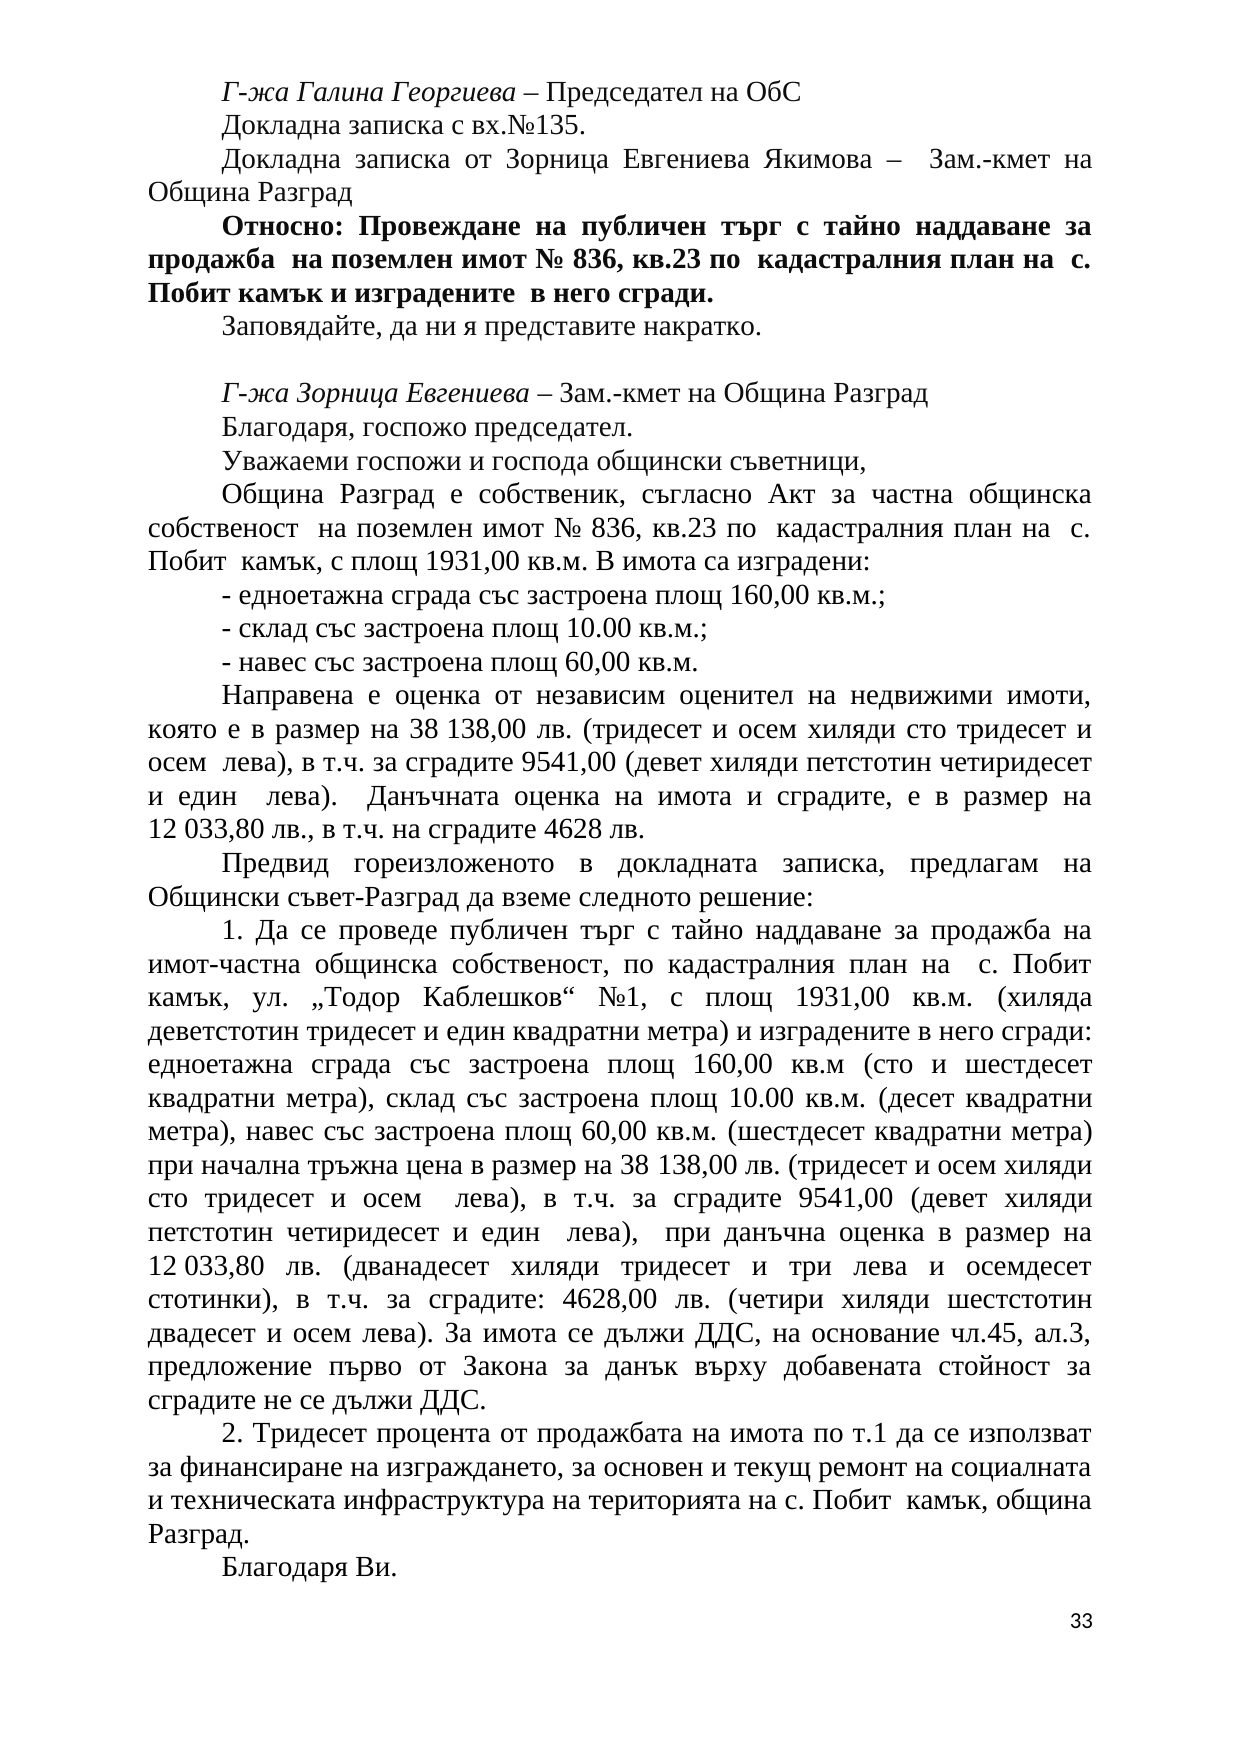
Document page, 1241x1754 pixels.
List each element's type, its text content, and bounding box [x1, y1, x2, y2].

text - навес със застроена площ 60,00 кв.м. [148, 644, 1093, 677]
text Докладна записка с вх.№135. [148, 107, 1093, 141]
text Г-жа Зорница Евгениева – Зам.-кмет на Община Разград [148, 376, 1093, 409]
text Община Разград е собственик, съгласно Акт за частна общинска собственост на поземлен имот № 836, кв.23 по кадастралния план на с. Побит камък, с площ 1931,00 кв.м. В имота са изградени: [148, 476, 1093, 577]
text 2. Тридесет процента от продажбата на имота по т.1 да се използват за финансиране на изграждането, за основен и текущ ремонт на социалната и техническата инфраструктура на територията на с. Побит камък, община Разград. [148, 1415, 1093, 1549]
text 1. Да се проведе публичен търг с тайно наддаване за продажба на имот-частна общинска собственост, по кадастралния план на с. Побит камък, ул. „Тодор Каблешков“ №1, с площ 1931,00 кв.м. (хиляда деветстотин тридесет и един квадратни метра) и изградените в него сгради: едноетажна сграда със застроена площ 160,00 кв.м (сто и шестдесет квадратни метра), склад със застроена площ 10.00 кв.м. (десет квадратни метра), навес със застроена площ 60,00 кв.м. (шестдесет квадратни метра) при начална тръжна цена в размер на 38 138,00 лв. (тридесет и осем хиляди сто тридесет и осем лева), в т.ч. за сградите 9541,00 (девет хиляди петстотин четиридесет и един лева), при данъчна оценка в размер на 12 033,80 лв. (дванадесет хиляди тридесет и три лева и осемдесет стотинки), в т.ч. за сградите: 4628,00 лв. (четири хиляди шестстотин двадесет и осем лева). За имота се дължи ДДС, на основание чл.45, ал.3, предложение първо от Закона за данък върху добавената стойност за сградите не се дължи ДДС. [148, 912, 1093, 1415]
text - склад със застроена площ 10.00 кв.м.; [148, 610, 1093, 644]
text Заповядайте, да ни я представите накратко. [148, 308, 1093, 342]
text Относно: Провеждане на публичен търг с тайно наддаване за продажба на поземлен имот № 836, кв.23 по кадастралния план на с. Побит камък и изградените в него сгради. [148, 208, 1093, 308]
text Благодаря, госпожо председател. [148, 409, 1093, 443]
text Докладна записка от Зорница Евгениева Якимова – Зам.-кмет на Община Разград [148, 141, 1093, 208]
text Уважаеми госпожи и господа общински съветници, [148, 443, 1093, 476]
text Предвид гореизложеното в докладната записка, предлагам на Общински съвет-Разград да вземе следното решение: [148, 845, 1093, 912]
text Направена е оценка от независим оценител на недвижими имоти, която е в размер на 38 138,00 лв. (тридесет и осем хиляди сто тридесет и осем лева), в т.ч. за сградите 9541,00 (девет хиляди петстотин четиридесет и един лева). Данъчната оценка на имота и сградите, е в размер на 12 033,80 лв., в т.ч. на сградите 4628 лв. [148, 677, 1093, 845]
text Благодаря Ви. [148, 1549, 1093, 1583]
text Г-жа Галина Георгиева – Председател на ОбС [148, 74, 1093, 107]
text - едноетажна сграда със застроена площ 160,00 кв.м.; [148, 577, 1093, 610]
